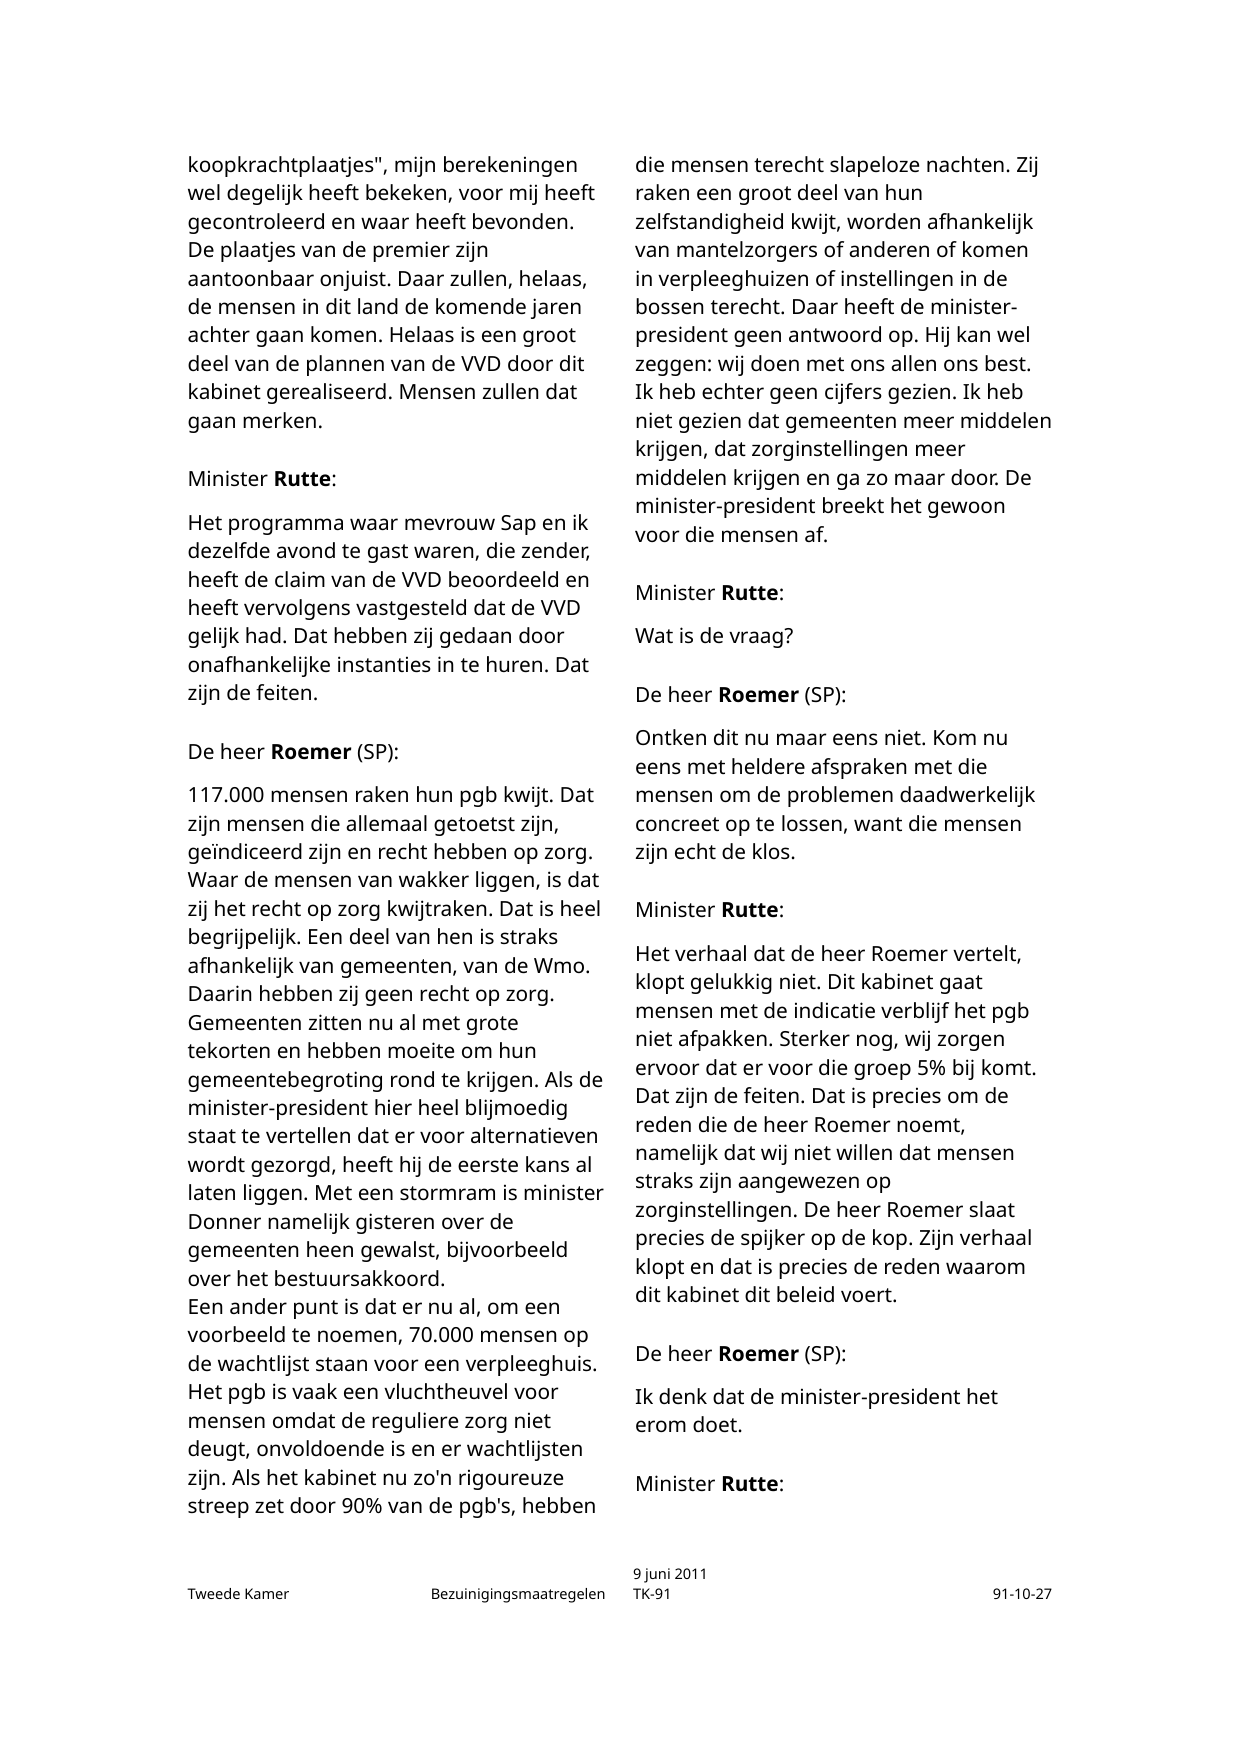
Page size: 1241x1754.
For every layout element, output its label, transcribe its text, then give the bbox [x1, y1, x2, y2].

text Minister Rutte: [635, 896, 1053, 924]
text koopkrachtplaatjes", mijn berekeningen wel degelijk heeft bekeken, voor mij heeft gecontroleerd en waar heeft bevonden. De plaatjes van de premier zijn aantoonbaar onjuist. Daar zullen, helaas, de mensen in dit land de komende jaren achter gaan komen. Helaas is een groot deel van de plannen van de VVD door dit kabinet gerealiseerd. Mensen zullen dat gaan merken. [187, 150, 605, 434]
text Het programma waar mevrouw Sap en ik dezelfde avond te gast waren, die zender, heeft de claim van de VVD beoordeeld en heeft vervolgens vastgesteld dat de VVD gelijk had. Dat hebben zij gedaan door onafhankelijke instanties in te huren. Dat zijn de feiten. [187, 508, 605, 707]
text Een ander punt is dat er nu al, om een voorbeeld te noemen, 70.000 mensen op de wachtlijst staan voor een verpleeghuis. Het pgb is vaak een vluchtheuvel voor mensen omdat de reguliere zorg niet deugt, onvoldoende is en er wachtlijsten zijn. Als het kabinet nu zo'n rigoureuze streep zet door 90% van de pgb's, hebben [187, 1292, 605, 1520]
text Minister Rutte: [635, 1469, 1053, 1497]
text die mensen terecht slapeloze nachten. Zij raken een groot deel van hun zelfstandigheid kwijt, worden afhankelijk van mantelzorgers of anderen of komen in verpleeghuizen of instellingen in de bossen terecht. Daar heeft de minister-president geen antwoord op. Hij kan wel zeggen: wij doen met ons allen ons best. Ik heb echter geen cijfers gezien. Ik heb niet gezien dat gemeenten meer middelen krijgen, dat zorginstellingen meer middelen krijgen en ga zo maar door. De minister-president breekt het gewoon voor die mensen af. [635, 150, 1053, 548]
text Ontken dit nu maar eens niet. Kom nu eens met heldere afspraken met die mensen om de problemen daadwerkelijk concreet op te lossen, want die mensen zijn echt de klos. [635, 723, 1053, 866]
text Het verhaal dat de heer Roemer vertelt, klopt gelukkig niet. Dit kabinet gaat mensen met de indicatie verblijf het pgb niet afpakken. Sterker nog, wij zorgen ervoor dat er voor die groep 5% bij komt. Dat zijn de feiten. Dat is precies om de reden die de heer Roemer noemt, namelijk dat wij niet willen dat mensen straks zijn aangewezen op zorginstellingen. De heer Roemer slaat precies de spijker op de kop. Zijn verhaal klopt en dat is precies de reden waarom dit kabinet dit beleid voert. [635, 939, 1053, 1309]
text Minister Rutte: [635, 578, 1053, 607]
text 117.000 mensen raken hun pgb kwijt. Dat zijn mensen die allemaal getoetst zijn, geïndiceerd zijn en recht hebben op zorg. Waar de mensen van wakker liggen, is dat zij het recht op zorg kwijtraken. Dat is heel begrijpelijk. Een deel van hen is straks afhankelijk van gemeenten, van de Wmo. Daarin hebben zij geen recht op zorg. Gemeenten zitten nu al met grote tekorten en hebben moeite om hun gemeentebegroting rond te krijgen. Als de minister-president hier heel blijmoedig staat te vertellen dat er voor alternatieven wordt gezorgd, heeft hij de eerste kans al laten liggen. Met een stormram is minister Donner namelijk gisteren over de gemeenten heen gewalst, bijvoorbeeld over het bestuursakkoord. [187, 780, 605, 1292]
text Minister Rutte: [187, 464, 605, 493]
text De heer Roemer (SP): [635, 1339, 1053, 1367]
text De heer Roemer (SP): [635, 680, 1053, 708]
text De heer Roemer (SP): [187, 737, 605, 765]
text Wat is de vraag? [635, 622, 1053, 650]
text Ik denk dat de minister-president het erom doet. [635, 1382, 1053, 1439]
